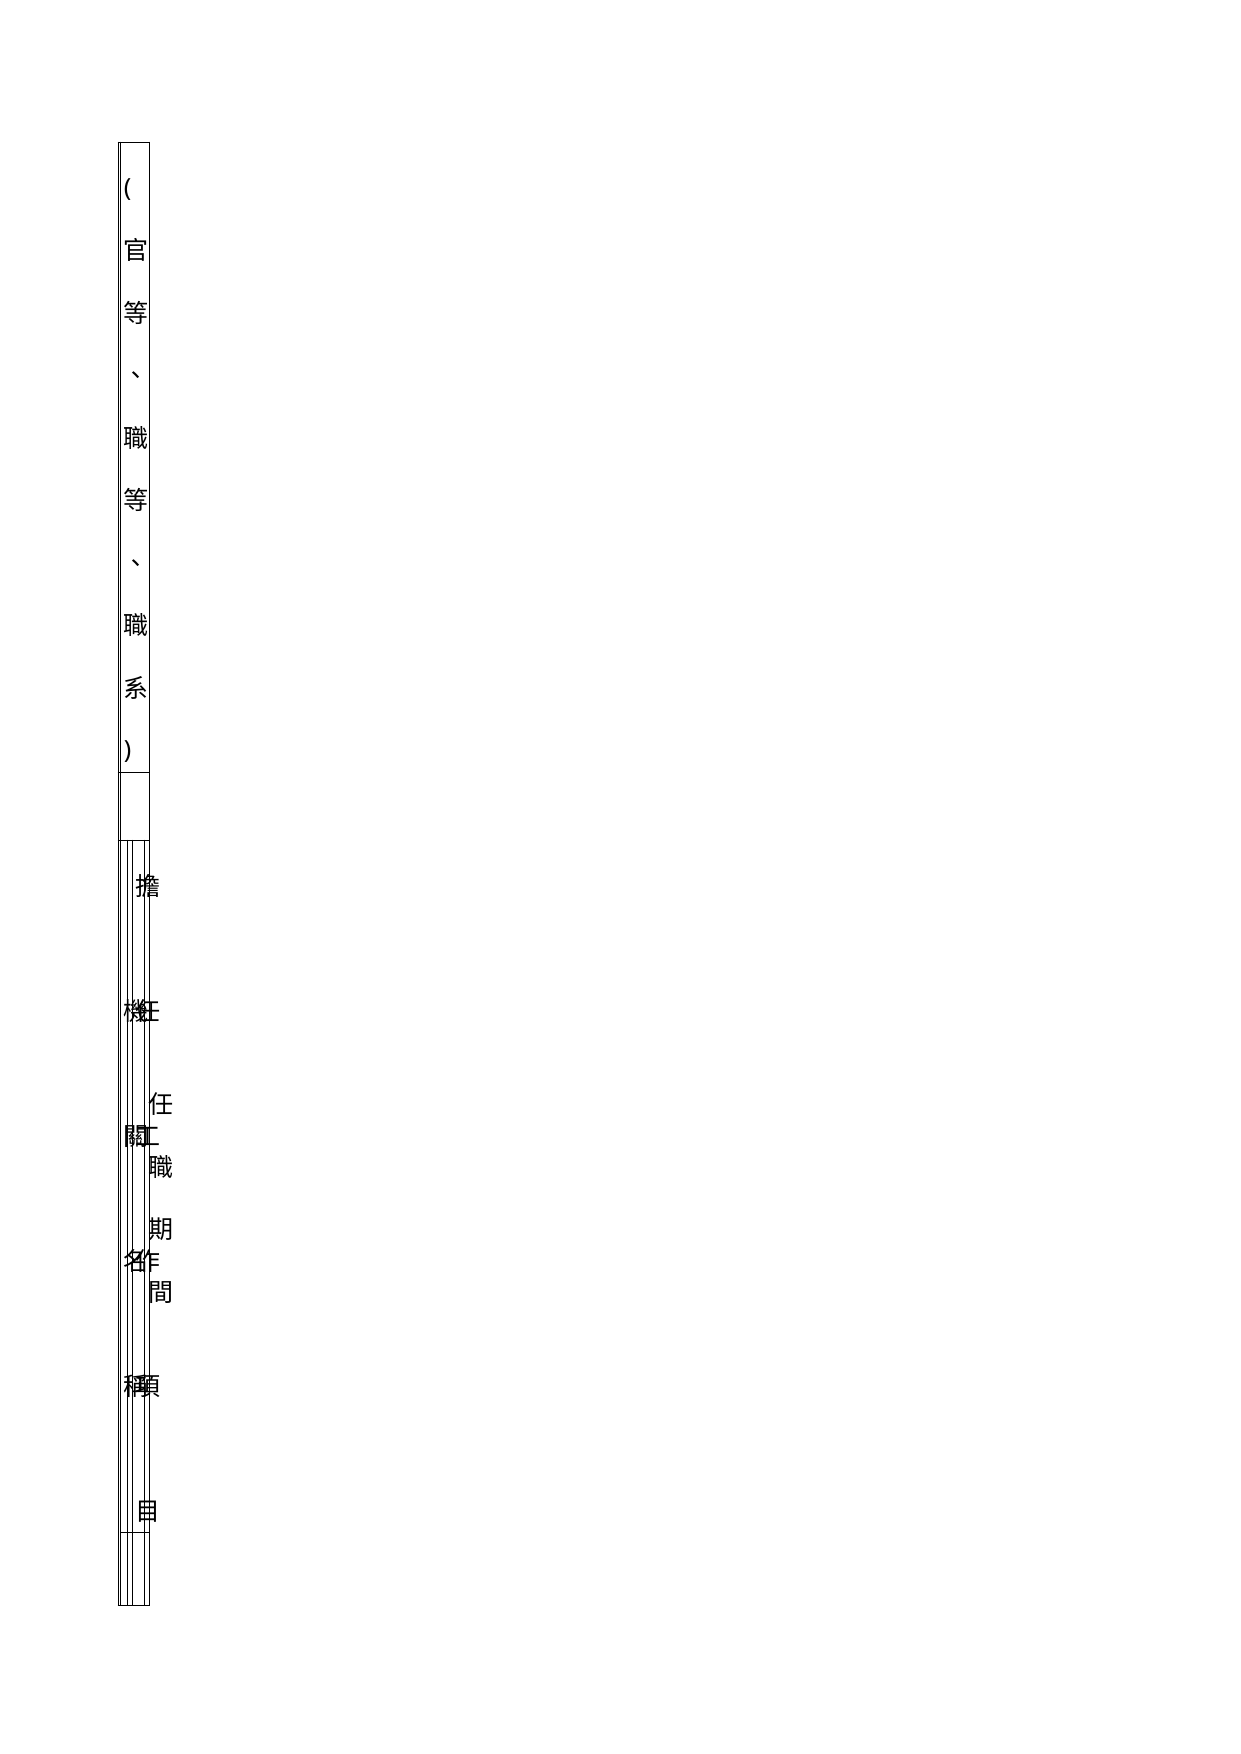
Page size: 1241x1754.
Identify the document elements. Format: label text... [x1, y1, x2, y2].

table_cell [121, 1533, 127, 1605]
table_cell 任 職 期 間 [145, 887, 149, 1001]
table_cell 職 稱 [128, 1006, 132, 1125]
table_cell 機 關 名 稱 [121, 841, 127, 1532]
table_cell [133, 1533, 144, 1605]
table_cell 職 稱 [128, 1387, 132, 1532]
table_cell 擔 任 工 作 項 目 [133, 1139, 144, 1251]
table_cell [121, 773, 149, 839]
table_cell 職 稱 [128, 841, 132, 1004]
table_cell 擔 任 工 作 項 目 [133, 1392, 144, 1532]
table_cell 職 稱 [128, 1264, 132, 1375]
table_cell (官等、職等、職系) [121, 143, 149, 772]
table_cell 任 職 期 間 [145, 841, 149, 878]
table_cell 擔 任 工 作 項 目 [133, 841, 144, 1005]
table_cell 任 職 期 間 [145, 1021, 149, 1127]
table_cell 任 職 期 間 [145, 1395, 149, 1501]
table_cell [128, 1533, 132, 1605]
table_cell 任 職 期 間 [145, 1145, 149, 1255]
table_cell 任 職 期 間 [145, 1255, 149, 1375]
table_cell 職 稱 [128, 1133, 132, 1254]
table_cell 擔 任 工 作 項 目 [133, 1013, 144, 1143]
table_cell [145, 1533, 149, 1605]
table_cell 擔 任 工 作 項 目 [133, 1271, 144, 1376]
